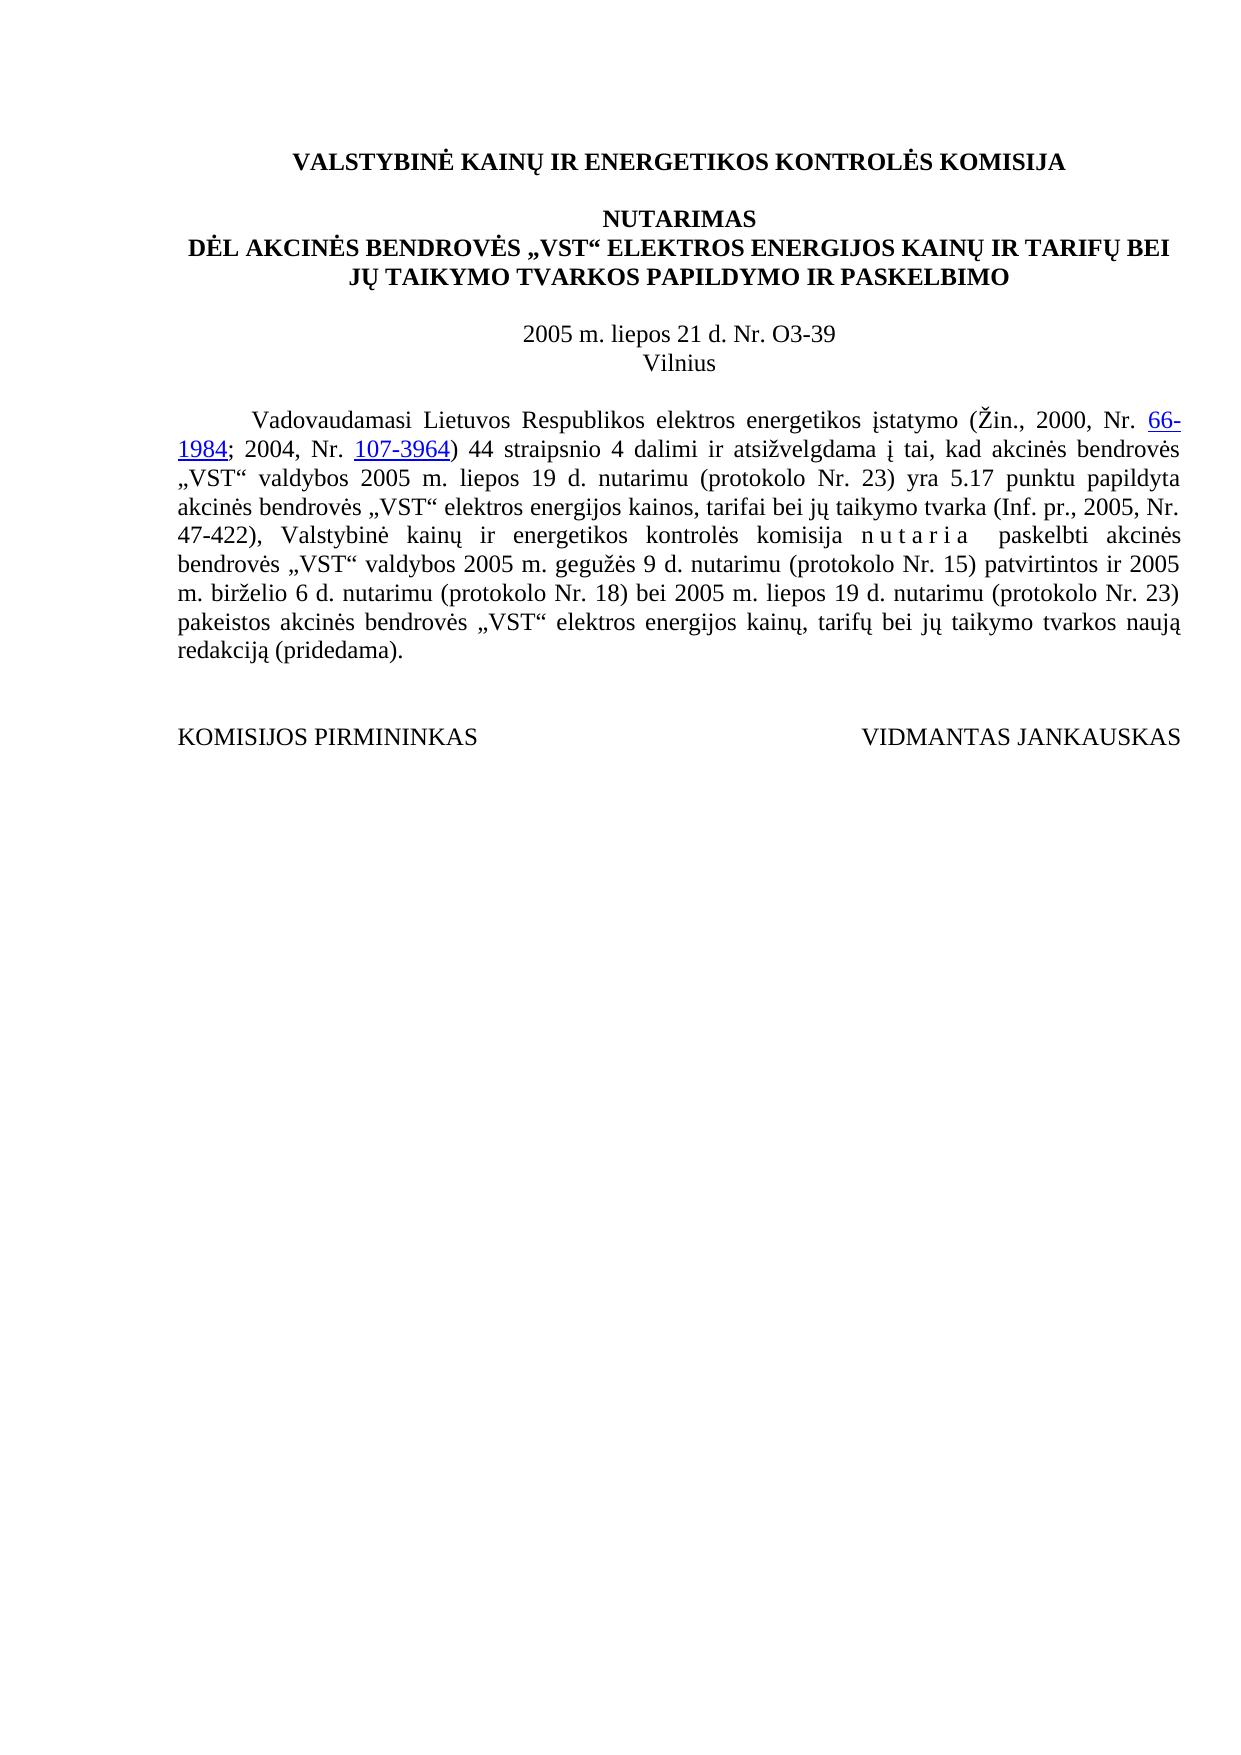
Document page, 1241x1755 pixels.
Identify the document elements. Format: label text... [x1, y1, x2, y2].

text DĖL AKCINĖS BENDROVĖS „VST“ ELEKTROS ENERGIJOS KAINŲ IR TARIFŲ BEI JŲ TAIKYMO TVARKOS PAPILDYMO IR PASKELBIMO [177, 233, 1181, 291]
text Vilnius [177, 348, 1181, 377]
text Vadovaudamasi Lietuvos Respublikos elektros energetikos įstatymo (Žin., 2000, Nr. 66-1984; 2004, Nr. 107-3964) 44 straipsnio 4 dalimi ir atsižvelgdama į tai, kad akcinės bendrovės „VST“ valdybos 2005 m. liepos 19 d. nutarimu (protokolo Nr. 23) yra 5.17 punktu papildyta akcinės bendrovės „VST“ elektros energijos kainos, tarifai bei jų taikymo tvarka (Inf. pr., 2005, Nr. 47-422), Valstybinė kainų ir energetikos kontrolės komisija nutaria paskelbti akcinės bendrovės „VST“ valdybos 2005 m. gegužės 9 d. nutarimu (protokolo Nr. 15) patvirtintos ir 2005 m. birželio 6 d. nutarimu (protokolo Nr. 18) bei 2005 m. liepos 19 d. nutarimu (protokolo Nr. 23) pakeistos akcinės bendrovės „VST“ elektros energijos kainų, tarifų bei jų taikymo tvarkos naują redakciją (pridedama). [177, 406, 1181, 664]
text KOMISIJOS PIRMININKAS VIDMANTAS JANKAUSKAS [177, 722, 1181, 751]
text VALSTYBINĖ KAINŲ IR ENERGETIKOS KONTROLĖS KOMISIJA [177, 147, 1181, 176]
text 2005 m. liepos 21 d. Nr. O3-39 [177, 319, 1181, 348]
text NUTARIMAS [177, 204, 1181, 233]
